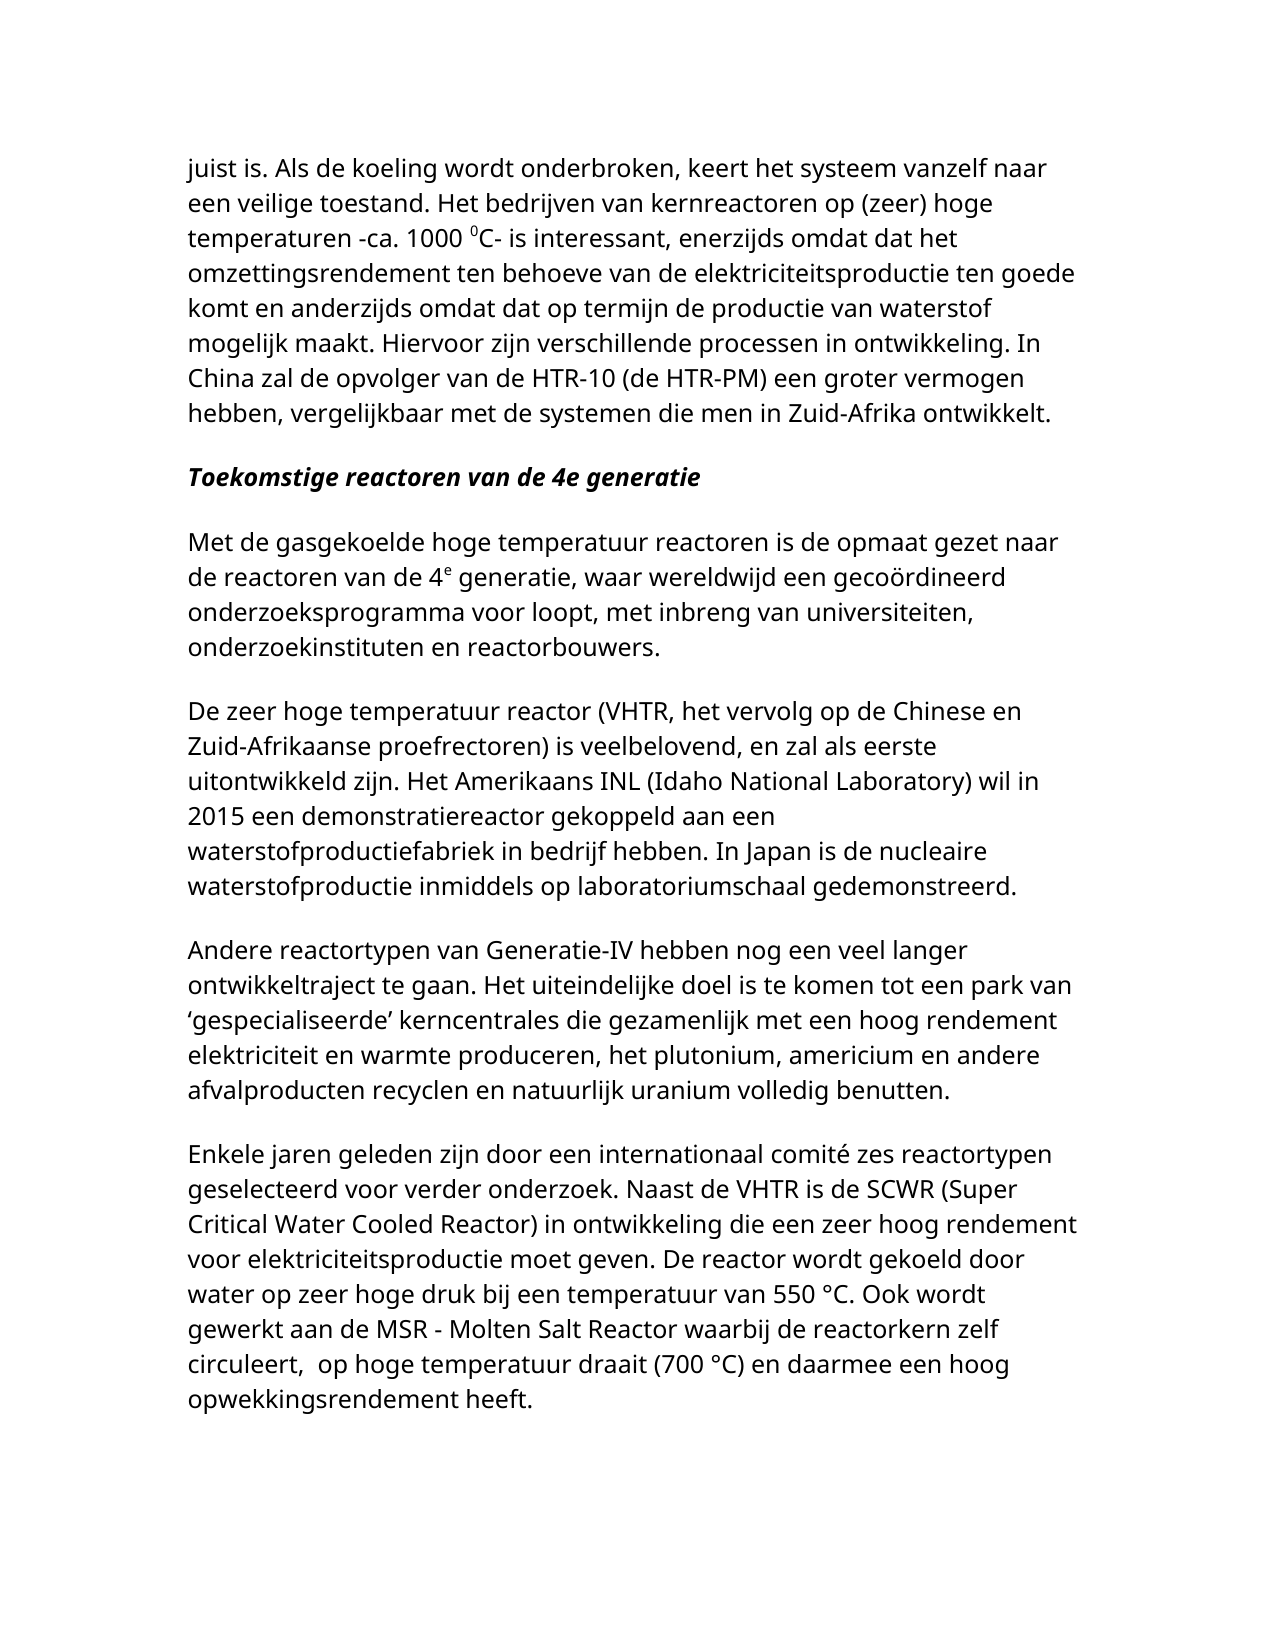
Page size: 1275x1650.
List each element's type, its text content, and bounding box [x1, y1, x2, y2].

text De zeer hoge temperatuur reactor (VHTR, het vervolg op de Chinese en Zuid-Afrikaanse proefrectoren) is veelbelovend, en zal als eerste uitontwikkeld zijn. Het Amerikaans INL (Idaho National Laboratory) wil in 2015 een demonstratiereactor gekoppeld aan een waterstofproductiefabriek in bedrijf hebben. In Japan is de nucleaire waterstofproductie inmiddels op laboratoriumschaal gedemonstreerd. [187, 692, 1087, 902]
text Enkele jaren geleden zijn door een internationaal comité zes reactortypen geselecteerd voor verder onderzoek. Naast de VHTR is de SCWR (Super Critical Water Cooled Reactor) in ontwikkeling die een zeer hoog rendement voor elektriciteitsproductie moet geven. De reactor wordt gekoeld door water op zeer hoge druk bij een temperatuur van 550 °C. Ook wordt gewerkt aan de MSR - Molten Salt Reactor waarbij de reactorkern zelf circuleert, op hoge temperatuur draait (700 °C) en daarmee een hoog opwekkingsrendement heeft. [187, 1136, 1087, 1416]
text Met de gasgekoelde hoge temperatuur reactoren is de opmaat gezet naar de reactoren van de 4e generatie, waar wereldwijd een gecoördineerd onderzoeksprogramma voor loopt, met inbreng van universiteiten, onderzoekinstituten en reactorbouwers. [187, 523, 1087, 663]
subtitle Toekomstige reactoren van de 4e generatie [187, 459, 1087, 494]
text Andere reactortypen van Generatie-IV hebben nog een veel langer ontwikkeltraject te gaan. Het uiteindelijke doel is te komen tot een park van ‘gespecialiseerde’ kerncentrales die gezamenlijk met een hoog rendement elektriciteit en warmte produceren, het plutonium, americium en andere afvalproducten recyclen en natuurlijk uranium volledig benutten. [187, 932, 1087, 1107]
text juist is. Als de koeling wordt onderbroken, keert het systeem vanzelf naar een veilige toestand. Het bedrijven van kernreactoren op (zeer) hoge temperaturen -ca. 1000 0C- is interessant, enerzijds omdat dat het omzettingsrendement ten behoeve van de elektriciteitsproductie ten goede komt en anderzijds omdat dat op termijn de productie van waterstof mogelijk maakt. Hiervoor zijn verschillende processen in ontwikkeling. In China zal de opvolger van de HTR-10 (de HTR-PM) een groter vermogen hebben, vergelijkbaar met de systemen die men in Zuid-Afrika ontwikkelt. [187, 150, 1087, 430]
